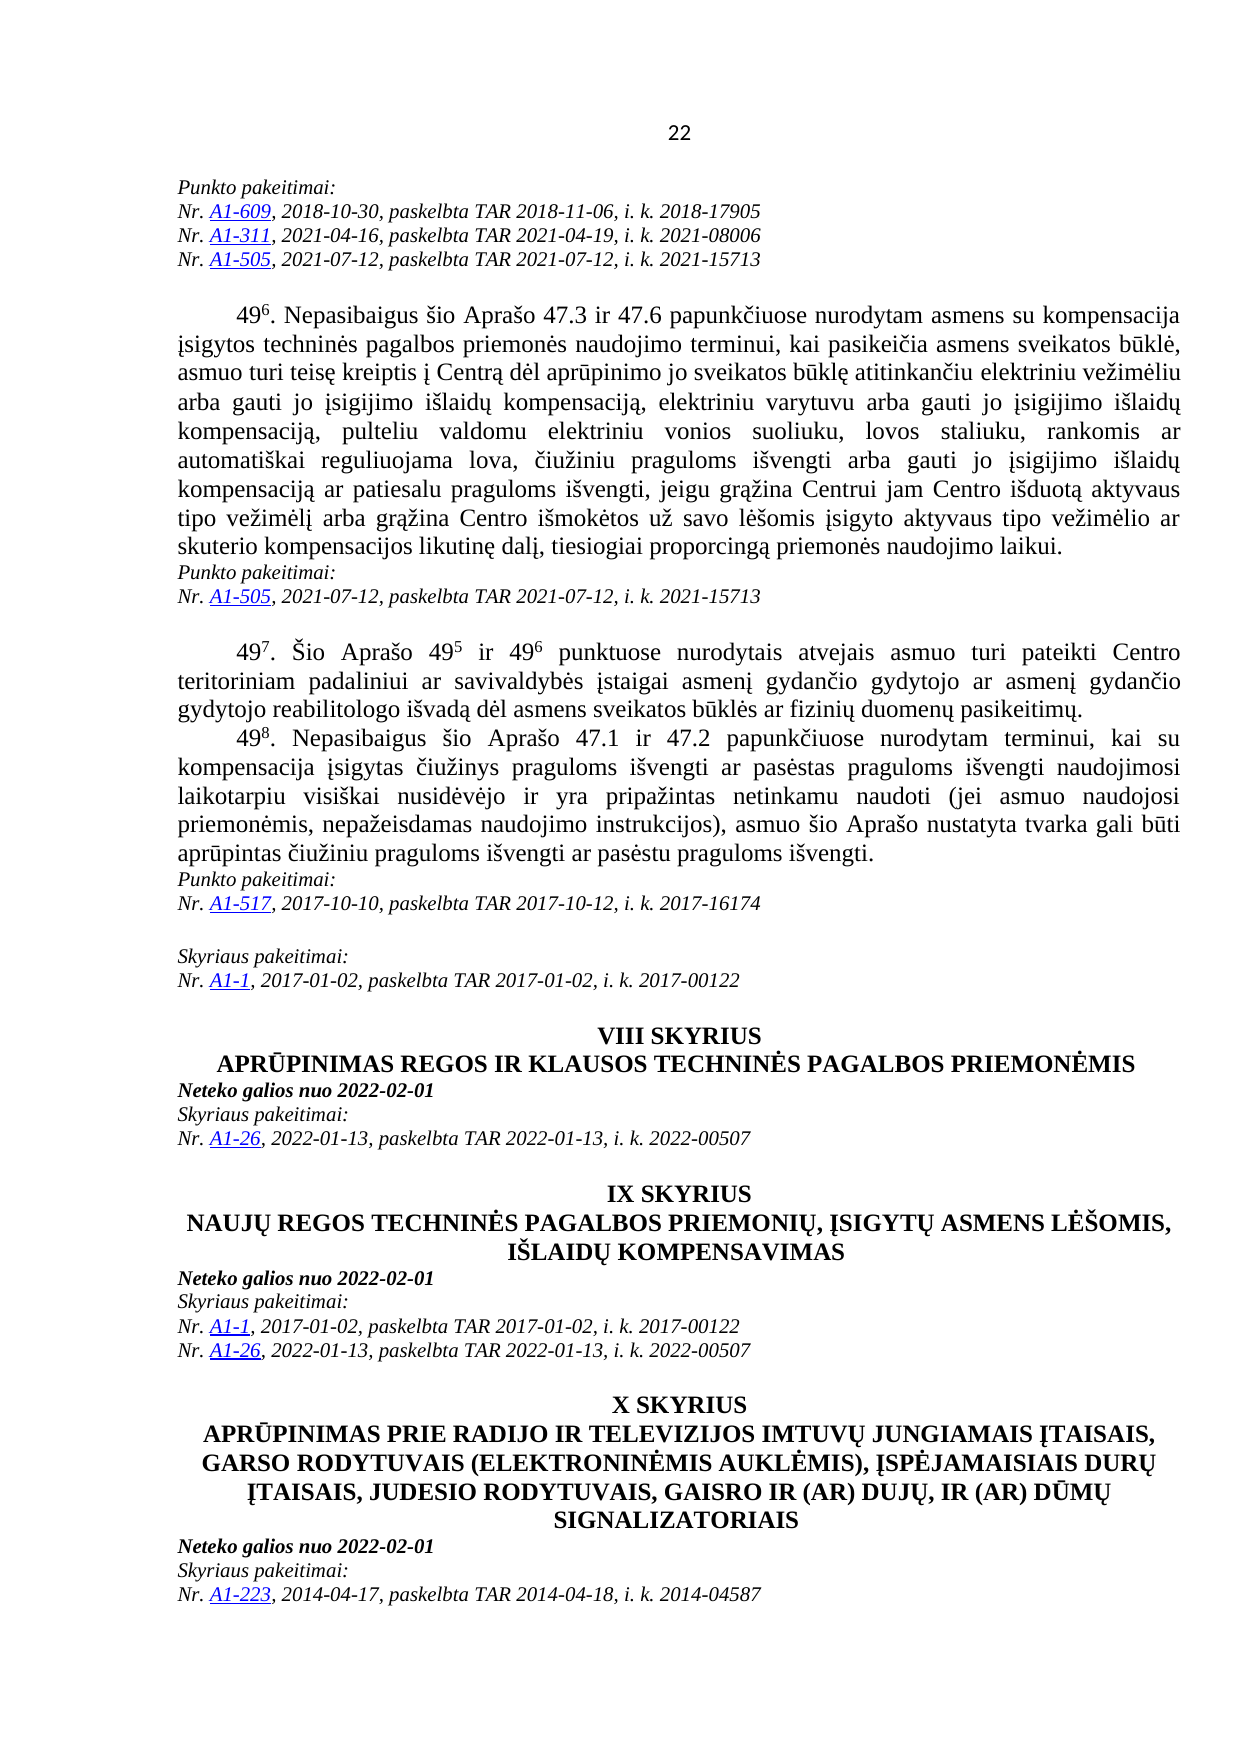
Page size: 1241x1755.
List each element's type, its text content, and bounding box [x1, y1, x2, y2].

text Punkto pakeitimai: [177, 560, 1181, 584]
text Nr. A1-1, 2017-01-02, paskelbta TAR 2017-01-02, i. k. 2017-00122 [177, 1313, 1181, 1338]
text APRŪPINIMAS REGOS IR KLAUSOS TECHNINĖS PAGALBOS PRIEMONĖMIS [177, 1049, 1181, 1078]
text Neteko galios nuo 2022-02-01 [177, 1534, 1181, 1558]
text NAUJŲ REGOS TECHNINĖS PAGALBOS PRIEMONIŲ, ĮSIGYTŲ ASMENS LĖŠOMIS, IŠLAIDŲ KOMPENSAVIMAS [177, 1208, 1181, 1265]
text Skyriaus pakeitimai: [177, 1289, 1181, 1313]
text Nr. A1-505, 2021-07-12, paskelbta TAR 2021-07-12, i. k. 2021-15713 [177, 247, 1181, 271]
text Nr. A1-26, 2022-01-13, paskelbta TAR 2022-01-13, i. k. 2022-00507 [177, 1338, 1181, 1362]
text Nr. A1-311, 2021-04-16, paskelbta TAR 2021-04-19, i. k. 2021-08006 [177, 223, 1181, 247]
text Nr. A1-505, 2021-07-12, paskelbta TAR 2021-07-12, i. k. 2021-15713 [177, 584, 1181, 608]
text VIII SKYRIUS [177, 1021, 1181, 1049]
text Nr. A1-223, 2014-04-17, paskelbta TAR 2014-04-18, i. k. 2014-04587 [177, 1582, 1181, 1606]
text Skyriaus pakeitimai: [177, 1558, 1181, 1582]
text X SKYRIUS [177, 1390, 1181, 1419]
text Nr. A1-609, 2018-10-30, paskelbta TAR 2018-11-06, i. k. 2018-17905 [177, 199, 1181, 223]
text Punkto pakeitimai: [177, 175, 1181, 199]
text 497. Šio Aprašo 495 ir 496 punktuose nurodytais atvejais asmuo turi pateikti Centro teritoriniam padaliniui ar savivaldybės įstaigai asmenį gydančio gydytojo ar asmenį gydančio gydytojo reabilitologo išvadą dėl asmens sveikatos būklės ar fizinių duomenų pasikeitimų. [177, 637, 1181, 723]
text Nr. A1-517, 2017-10-10, paskelbta TAR 2017-10-12, i. k. 2017-16174 [177, 891, 1181, 915]
text Punkto pakeitimai: [177, 867, 1181, 891]
text Neteko galios nuo 2022-02-01 [177, 1078, 1181, 1102]
text 498. Nepasibaigus šio Aprašo 47.1 ir 47.2 papunkčiuose nurodytam terminui, kai su kompensacija įsigytas čiužinys praguloms išvengti ar pasėstas praguloms išvengti naudojimosi laikotarpiu visiškai nusidėvėjo ir yra pripažintas netinkamu naudoti (jei asmuo naudojosi priemonėmis, nepažeisdamas naudojimo instrukcijos), asmuo šio Aprašo nustatyta tvarka gali būti aprūpintas čiužiniu praguloms išvengti ar pasėstu praguloms išvengti. [177, 723, 1181, 867]
text Skyriaus pakeitimai: [177, 944, 1181, 968]
text Nr. A1-1, 2017-01-02, paskelbta TAR 2017-01-02, i. k. 2017-00122 [177, 968, 1181, 992]
text Nr. A1-26, 2022-01-13, paskelbta TAR 2022-01-13, i. k. 2022-00507 [177, 1126, 1181, 1150]
text ix SKYRIUS [177, 1179, 1181, 1208]
text APRŪPINIMAS PRIE RADIJO IR TELEVIZIJOS IMTUVŲ JUNGIAMAIS ĮTAISAIS, GARSO RODYTUVAIS (ELEKTRONINĖMIS AUKLĖMIS), ĮSPĖJAMAISIAIS DURŲ ĮTAISAIS, JUDESIO RODYTUVAIS, GAISRO IR (AR) DUJŲ, IR (AR) DŪMŲ SIGNALIZATORIAIS [177, 1419, 1181, 1534]
text Skyriaus pakeitimai: [177, 1102, 1181, 1126]
text Neteko galios nuo 2022-02-01 [177, 1265, 1181, 1289]
text 496. Nepasibaigus šio Aprašo 47.3 ir 47.6 papunkčiuose nurodytam asmens su kompensacija įsigytos techninės pagalbos priemonės naudojimo terminui, kai pasikeičia asmens sveikatos būklė, asmuo turi teisę kreiptis į Centrą dėl aprūpinimo jo sveikatos būklę atitinkančiu elektriniu vežimėliu arba gauti jo įsigijimo išlaidų kompensaciją, elektriniu varytuvu arba gauti jo įsigijimo išlaidų kompensaciją, pulteliu valdomu elektriniu vonios suoliuku, lovos staliuku, rankomis ar automatiškai reguliuojama lova, čiužiniu praguloms išvengti arba gauti jo įsigijimo išlaidų kompensaciją ar patiesalu praguloms išvengti, jeigu grąžina Centrui jam Centro išduotą aktyvaus tipo vežimėlį arba grąžina Centro išmokėtos už savo lėšomis įsigyto aktyvaus tipo vežimėlio ar skuterio kompensacijos likutinę dalį, tiesiogiai proporcingą priemonės naudojimo laikui. [177, 300, 1181, 560]
